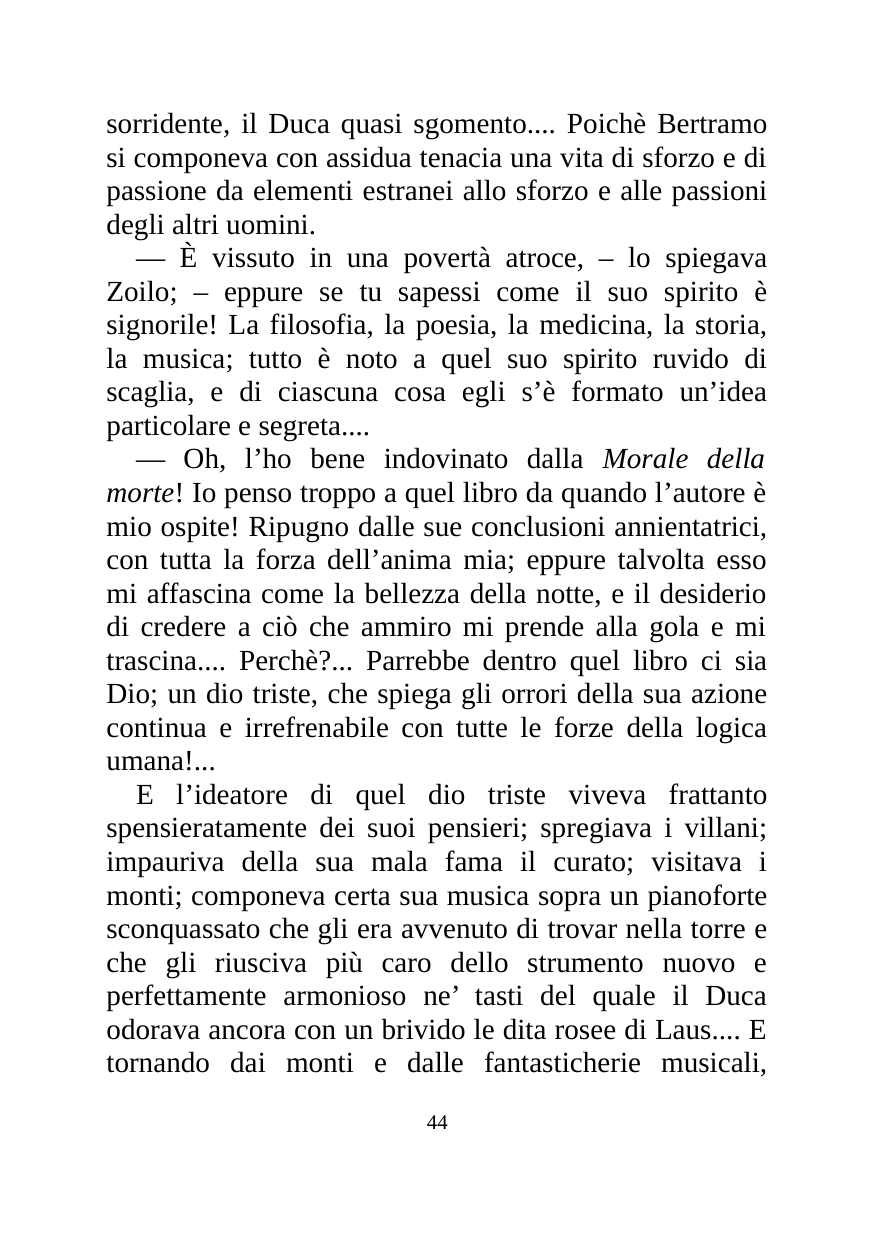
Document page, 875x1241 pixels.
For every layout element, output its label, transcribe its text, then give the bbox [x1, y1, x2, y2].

text — Oh, l’ho bene indovinato dalla Morale della morte! Io penso troppo a quel libro da quando l’autore è mio ospite! Ripugno dalle sue conclusioni annientatrici, con tutta la forza dell’anima mia; eppure talvolta esso mi affascina come la bellezza della notte, e il desiderio di credere a ciò che ammiro mi prende alla gola e mi trascina.... Perchè?... Parrebbe dentro quel libro ci sia Dio; un dio triste, che spiega gli orrori della sua azione continua e irrefrenabile con tutte le forze della logica umana!... [106, 442, 768, 777]
text E l’ideatore di quel dio triste viveva frattanto spensieratamente dei suoi pensieri; spregiava i villani; impauriva della sua mala fama il curato; visitava i monti; componeva certa sua musica sopra un pianoforte sconquassato che gli era avvenuto di trovar nella torre e che gli riusciva più caro dello strumento nuovo e perfettamente armonioso ne’ tasti del quale il Duca odorava ancora con un brivido le dita rosee di Laus.... E tornando dai monti e dalle fantasticherie musicali, [106, 777, 768, 1079]
text sorridente, il Duca quasi sgomento.... Poichè Bertramo si componeva con assidua tenacia una vita di sforzo e di passione da elementi estranei allo sforzo e alle passioni degli altri uomini. [106, 106, 768, 240]
text — È vissuto in una povertà atroce, – lo spiegava Zoilo; – eppure se tu sapessi come il suo spirito è signorile! La filosofia, la poesia, la medicina, la storia, la musica; tutto è noto a quel suo spirito ruvido di scaglia, e di ciascuna cosa egli s’è formato un’idea particolare e segreta.... [106, 240, 768, 442]
